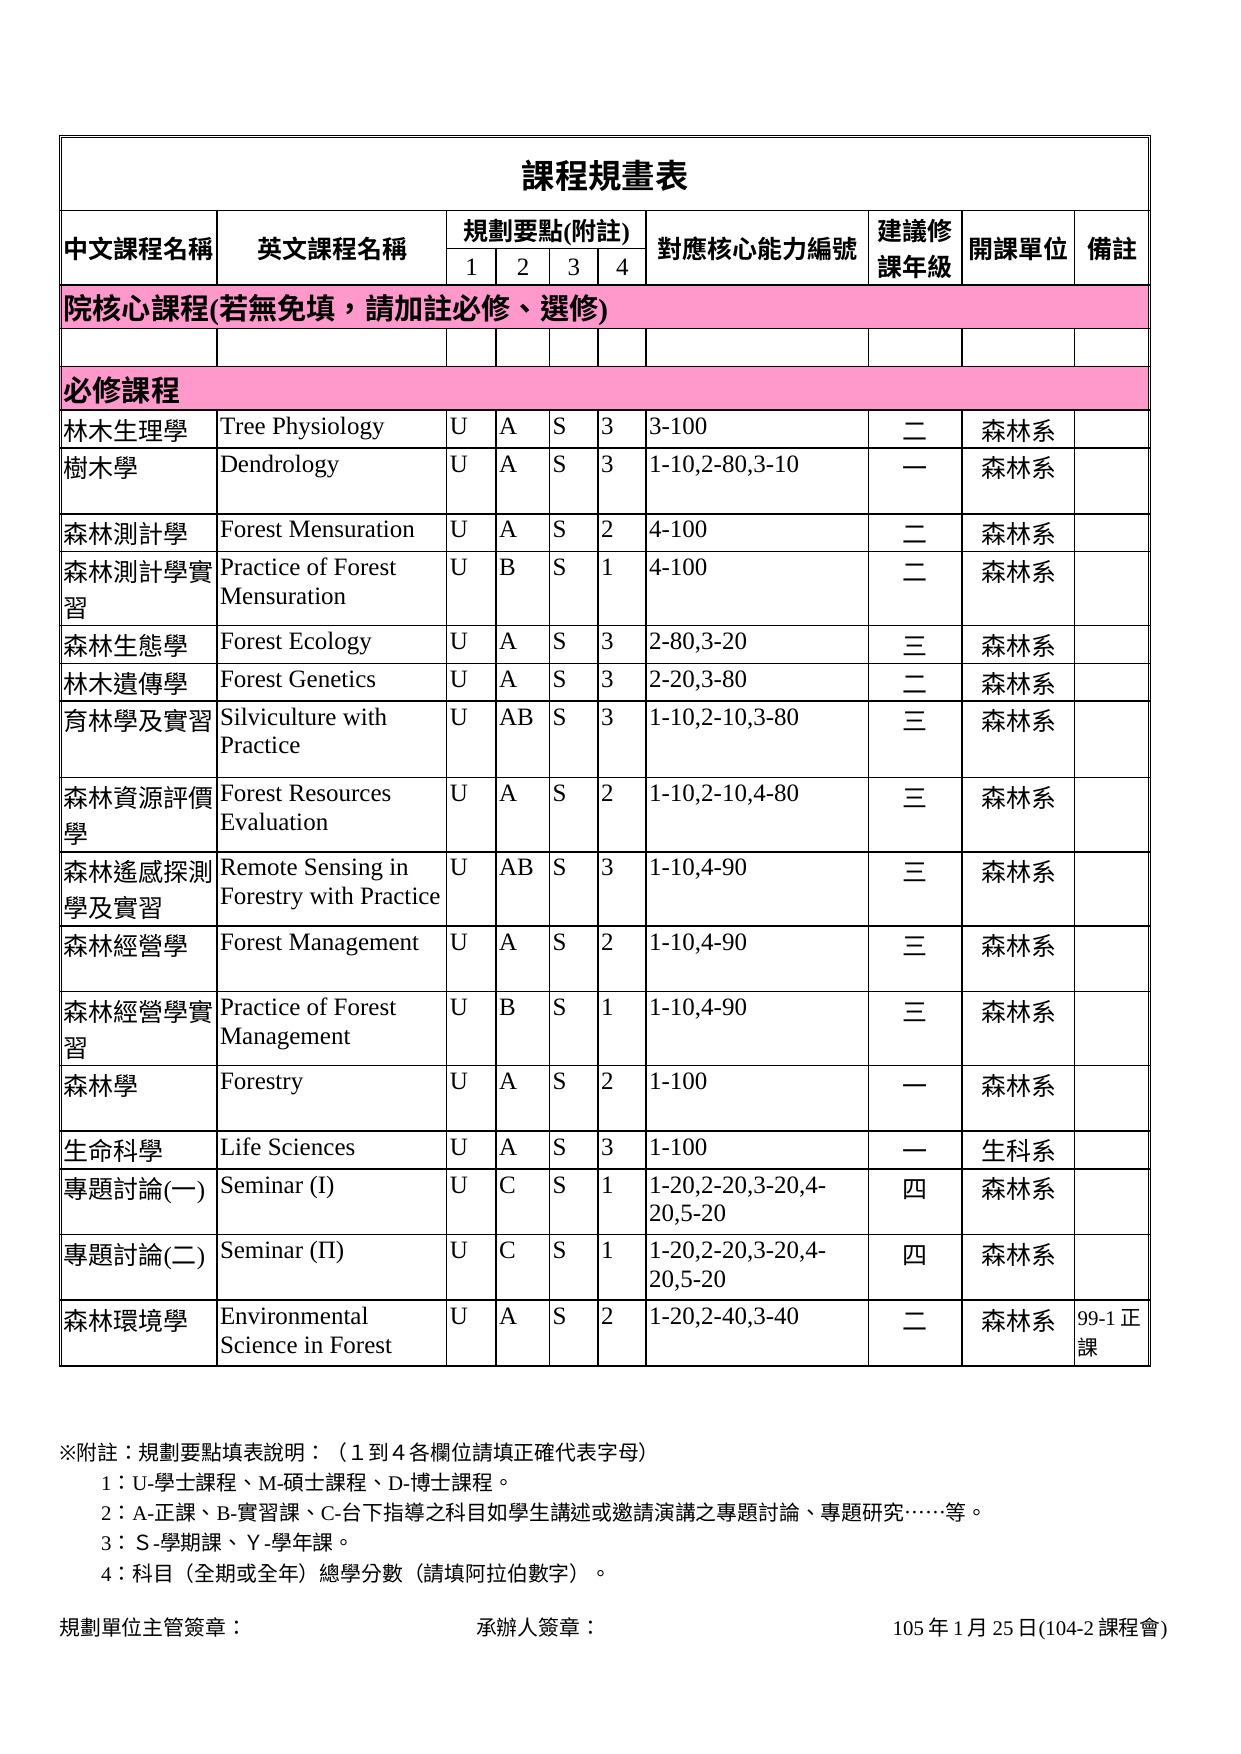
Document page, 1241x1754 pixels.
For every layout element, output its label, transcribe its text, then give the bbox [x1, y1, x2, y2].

table_header 課程規畫表 [62, 138, 1148, 210]
table_cell 林木生理學 [62, 411, 216, 447]
table_cell 森林系 [963, 992, 1074, 1065]
table_cell 森林經營學實習 [62, 992, 216, 1065]
table_cell 二 [869, 552, 961, 625]
table_cell 生科系 [963, 1132, 1074, 1168]
table_cell 二 [869, 664, 961, 700]
table_cell 1-10,4-90 [647, 853, 868, 925]
table_cell [1075, 1235, 1148, 1299]
table_cell [1075, 515, 1148, 551]
table_cell 三 [869, 778, 961, 851]
table_cell 1-10,2-10,4-80 [647, 778, 868, 851]
table_cell S [550, 515, 597, 551]
table_cell A [497, 664, 549, 700]
table_cell Forest Genetics [218, 664, 446, 700]
table_cell [62, 329, 216, 366]
table_cell [497, 329, 549, 366]
table_cell [1075, 626, 1148, 662]
table_cell [218, 329, 446, 366]
table_cell U [447, 702, 495, 777]
table_cell 1-10,2-80,3-10 [647, 449, 868, 513]
table_cell [599, 329, 645, 366]
table_cell C [497, 1235, 549, 1299]
table_cell S [550, 992, 597, 1065]
table_cell 森林環境學 [62, 1301, 216, 1365]
table_cell Forest Management [218, 927, 446, 991]
table_cell Dendrology [218, 449, 446, 513]
table_cell 中文課程名稱 [62, 211, 216, 284]
table_cell 英文課程名稱 [218, 211, 446, 284]
table_cell U [447, 664, 495, 700]
table_cell U [447, 515, 495, 551]
table_cell U [447, 1235, 495, 1299]
table_cell A [497, 626, 549, 662]
table_cell U [447, 1301, 495, 1365]
table_cell 2 [599, 1066, 645, 1130]
table_cell Environmental Science in Forest [218, 1301, 446, 1365]
table_cell [1075, 1132, 1148, 1168]
table_cell 二 [869, 1301, 961, 1365]
table_cell 1-20,2-40,3-40 [647, 1301, 868, 1365]
table_cell C [497, 1170, 549, 1234]
table_cell U [447, 853, 495, 925]
table_cell 3 [599, 702, 645, 777]
table_cell 1 [599, 992, 645, 1065]
table_cell 3-100 [647, 411, 868, 447]
table_cell 1 [599, 1235, 645, 1299]
table_cell 2 [599, 515, 645, 551]
table_cell 3 [599, 1132, 645, 1168]
table_cell 三 [869, 702, 961, 777]
table_cell A [497, 1301, 549, 1365]
table_cell 森林系 [963, 449, 1074, 513]
table_cell 1-100 [647, 1132, 868, 1168]
table_cell [447, 329, 495, 366]
table_cell 99-1正課 [1075, 1301, 1148, 1365]
table_cell 2-20,3-80 [647, 664, 868, 700]
table_cell 3 [599, 411, 645, 447]
table_cell 一 [869, 1132, 961, 1168]
table_cell Life Sciences [218, 1132, 446, 1168]
table_cell 森林系 [963, 664, 1074, 700]
table_cell 三 [869, 853, 961, 925]
table_cell 森林生態學 [62, 626, 216, 662]
table_cell 森林學 [62, 1066, 216, 1130]
table_cell [1075, 664, 1148, 700]
table_cell B [497, 552, 549, 625]
table_cell 4 [599, 249, 645, 284]
table_cell Seminar (Ι) [218, 1170, 446, 1234]
table_cell 建議修課年級 [869, 211, 961, 284]
table_cell 2 [497, 249, 549, 284]
table_cell [1075, 778, 1148, 851]
table_cell A [497, 449, 549, 513]
table_cell [1075, 992, 1148, 1065]
table_cell S [550, 778, 597, 851]
table_cell Forestry [218, 1066, 446, 1130]
table_cell Forest Resources Evaluation [218, 778, 446, 851]
table_cell [1075, 853, 1148, 925]
table_cell 對應核心能力編號 [647, 211, 868, 284]
table_cell [1075, 411, 1148, 447]
table_cell 森林資源評價學 [62, 778, 216, 851]
table_cell 1-10,2-10,3-80 [647, 702, 868, 777]
table_cell [647, 329, 868, 366]
table_cell Practice of Forest Management [218, 992, 446, 1065]
table_cell 3 [550, 249, 597, 284]
table_cell 2 [599, 927, 645, 991]
table_cell S [550, 552, 597, 625]
table_cell Seminar (Π) [218, 1235, 446, 1299]
table_cell 三 [869, 927, 961, 991]
table_cell 院核心課程(若無免填，請加註必修、選修) [62, 286, 1148, 328]
table_cell AB [497, 853, 549, 925]
table_cell 一 [869, 1066, 961, 1130]
table_cell 林木遺傳學 [62, 664, 216, 700]
table_cell Tree Physiology [218, 411, 446, 447]
table_cell 森林系 [963, 626, 1074, 662]
table_cell [1075, 702, 1148, 777]
table_cell S [550, 702, 597, 777]
table_cell S [550, 626, 597, 662]
table_cell 二 [869, 515, 961, 551]
table_cell 一 [869, 449, 961, 513]
table_cell A [497, 927, 549, 991]
table_cell S [550, 664, 597, 700]
table_cell 森林系 [963, 515, 1074, 551]
table_cell 專題討論(一) [62, 1170, 216, 1234]
table_cell 森林系 [963, 927, 1074, 991]
table_cell 四 [869, 1235, 961, 1299]
table_cell Forest Mensuration [218, 515, 446, 551]
table_cell 三 [869, 992, 961, 1065]
table_cell U [447, 626, 495, 662]
table_cell A [497, 1066, 549, 1130]
table_cell 2 [599, 1301, 645, 1365]
table_cell S [550, 853, 597, 925]
table_cell 森林系 [963, 702, 1074, 777]
table_cell 森林系 [963, 411, 1074, 447]
table_cell S [550, 449, 597, 513]
table_cell 備註 [1075, 211, 1148, 284]
table_cell [1075, 552, 1148, 625]
table_cell U [447, 992, 495, 1065]
table_cell [550, 329, 597, 366]
table_cell 三 [869, 626, 961, 662]
table_cell 育林學及實習 [62, 702, 216, 777]
table_cell AB [497, 702, 549, 777]
table_cell Silviculture with Practice [218, 702, 446, 777]
table_cell 規劃要點(附註) [447, 211, 645, 248]
table_cell 4-100 [647, 552, 868, 625]
table_cell 3 [599, 626, 645, 662]
table_cell 森林系 [963, 1066, 1074, 1130]
table_cell 森林遙感探測學及實習 [62, 853, 216, 925]
table_cell 1 [447, 249, 495, 284]
table_cell A [497, 515, 549, 551]
table_cell B [497, 992, 549, 1065]
table_cell 森林系 [963, 853, 1074, 925]
table_cell U [447, 778, 495, 851]
table_cell 開課單位 [963, 211, 1074, 284]
table_cell 森林系 [963, 1301, 1074, 1365]
table_cell 樹木學 [62, 449, 216, 513]
table_cell U [447, 449, 495, 513]
table_cell Forest Ecology [218, 626, 446, 662]
table_cell U [447, 1066, 495, 1130]
table_cell U [447, 1132, 495, 1168]
table_cell [963, 329, 1074, 366]
table_cell 森林測計學實習 [62, 552, 216, 625]
table_cell 必修課程 [62, 367, 1148, 409]
table_cell S [550, 1235, 597, 1299]
table_cell 專題討論(二) [62, 1235, 216, 1299]
table_cell 1 [599, 1170, 645, 1234]
table_cell 3 [599, 449, 645, 513]
table_cell 生命科學 [62, 1132, 216, 1168]
table_cell A [497, 1132, 549, 1168]
table_cell U [447, 552, 495, 625]
table_cell 森林系 [963, 1170, 1074, 1234]
table_cell [1075, 329, 1148, 366]
table_cell 1-20,2-20,3-20,4-20,5-20 [647, 1235, 868, 1299]
table_cell U [447, 1170, 495, 1234]
table_cell 3 [599, 664, 645, 700]
table_cell 1-20,2-20,3-20,4-20,5-20 [647, 1170, 868, 1234]
table_cell 1-10,4-90 [647, 992, 868, 1065]
table_cell 森林系 [963, 1235, 1074, 1299]
table_cell Remote Sensing in Forestry with Practice [218, 853, 446, 925]
table_cell [1075, 927, 1148, 991]
table_cell 森林測計學 [62, 515, 216, 551]
table_cell 四 [869, 1170, 961, 1234]
table_cell S [550, 411, 597, 447]
table_cell S [550, 1132, 597, 1168]
table_cell 森林系 [963, 552, 1074, 625]
table_cell A [497, 411, 549, 447]
table_cell 森林系 [963, 778, 1074, 851]
table_cell [869, 329, 961, 366]
table_cell A [497, 778, 549, 851]
table_cell 4-100 [647, 515, 868, 551]
table_cell [1075, 449, 1148, 513]
table_cell [1075, 1066, 1148, 1130]
table_cell 1-100 [647, 1066, 868, 1130]
table_cell 二 [869, 411, 961, 447]
table_cell 2-80,3-20 [647, 626, 868, 662]
table_cell Practice of Forest Mensuration [218, 552, 446, 625]
table_cell 森林經營學 [62, 927, 216, 991]
table_cell 1-10,4-90 [647, 927, 868, 991]
table_cell U [447, 927, 495, 991]
table_cell 1 [599, 552, 645, 625]
table_cell 3 [599, 853, 645, 925]
table_cell S [550, 1170, 597, 1234]
table_cell 2 [599, 778, 645, 851]
table_cell [1075, 1170, 1148, 1234]
table_cell U [447, 411, 495, 447]
table_cell S [550, 1301, 597, 1365]
table_cell S [550, 1066, 597, 1130]
table_cell S [550, 927, 597, 991]
